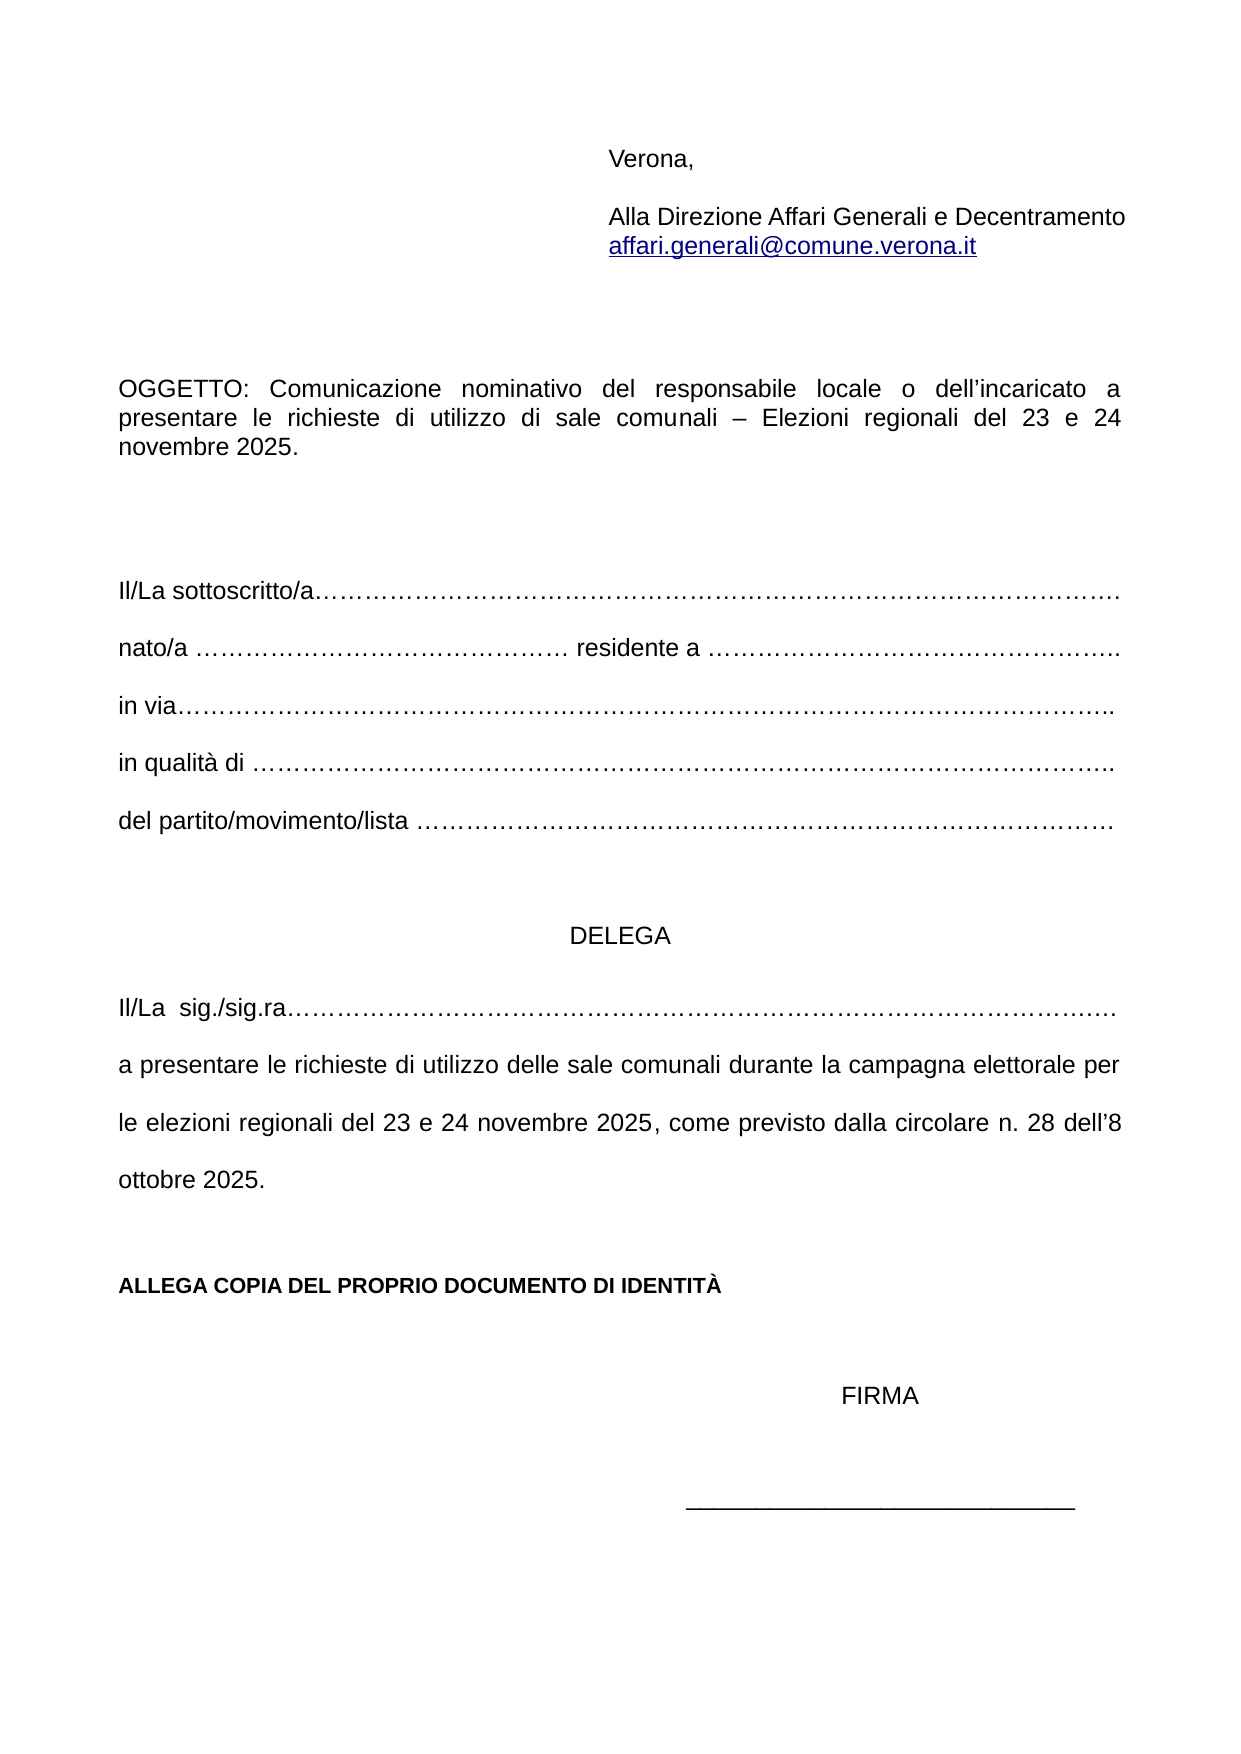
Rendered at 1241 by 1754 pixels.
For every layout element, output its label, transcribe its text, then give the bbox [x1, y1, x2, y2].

text a presentare le richieste di utilizzo delle sale comunali durante la campagna elettorale per le elezioni regionali del 23 e 24 novembre 2025, come previsto dalla circolare n. 28 dell’8 ottobre 2025. [118, 1050, 1122, 1194]
text Verona, [608, 144, 1122, 173]
text OGGETTO: Comunicazione nominativo del responsabile locale o dell’incaricato a presentare le richieste di utilizzo di sale comunali – Elezioni regionali del 23 e 24 novembre 2025. [118, 374, 1122, 461]
text ____________________________ [118, 1482, 1122, 1510]
text Il/La sottoscritto/a……………………………………………………………………………………. [118, 576, 1122, 604]
text in qualità di ………………………………………………………………………………………….. [118, 748, 1122, 777]
text Il/La sig./sig.ra…………………………………………………………………………………….… [118, 993, 1122, 1021]
text del partito/movimento/lista ………………………………………………………………………… [118, 806, 1122, 834]
text FIRMA [638, 1381, 1122, 1410]
text in via………………………………………………………………………………………………….. [118, 691, 1122, 719]
text Alla Direzione Affari Generali e Decentramento [608, 202, 1134, 231]
text DELEGA [118, 921, 1122, 949]
text nato/a ……………………………………… residente a ………………………………………….. [118, 633, 1122, 662]
text affari.generali@comune.verona.it [608, 231, 1122, 259]
text ALLEGA COPIA DEL PROPRIO DOCUMENTO DI IDENTITÀ [118, 1273, 1122, 1298]
